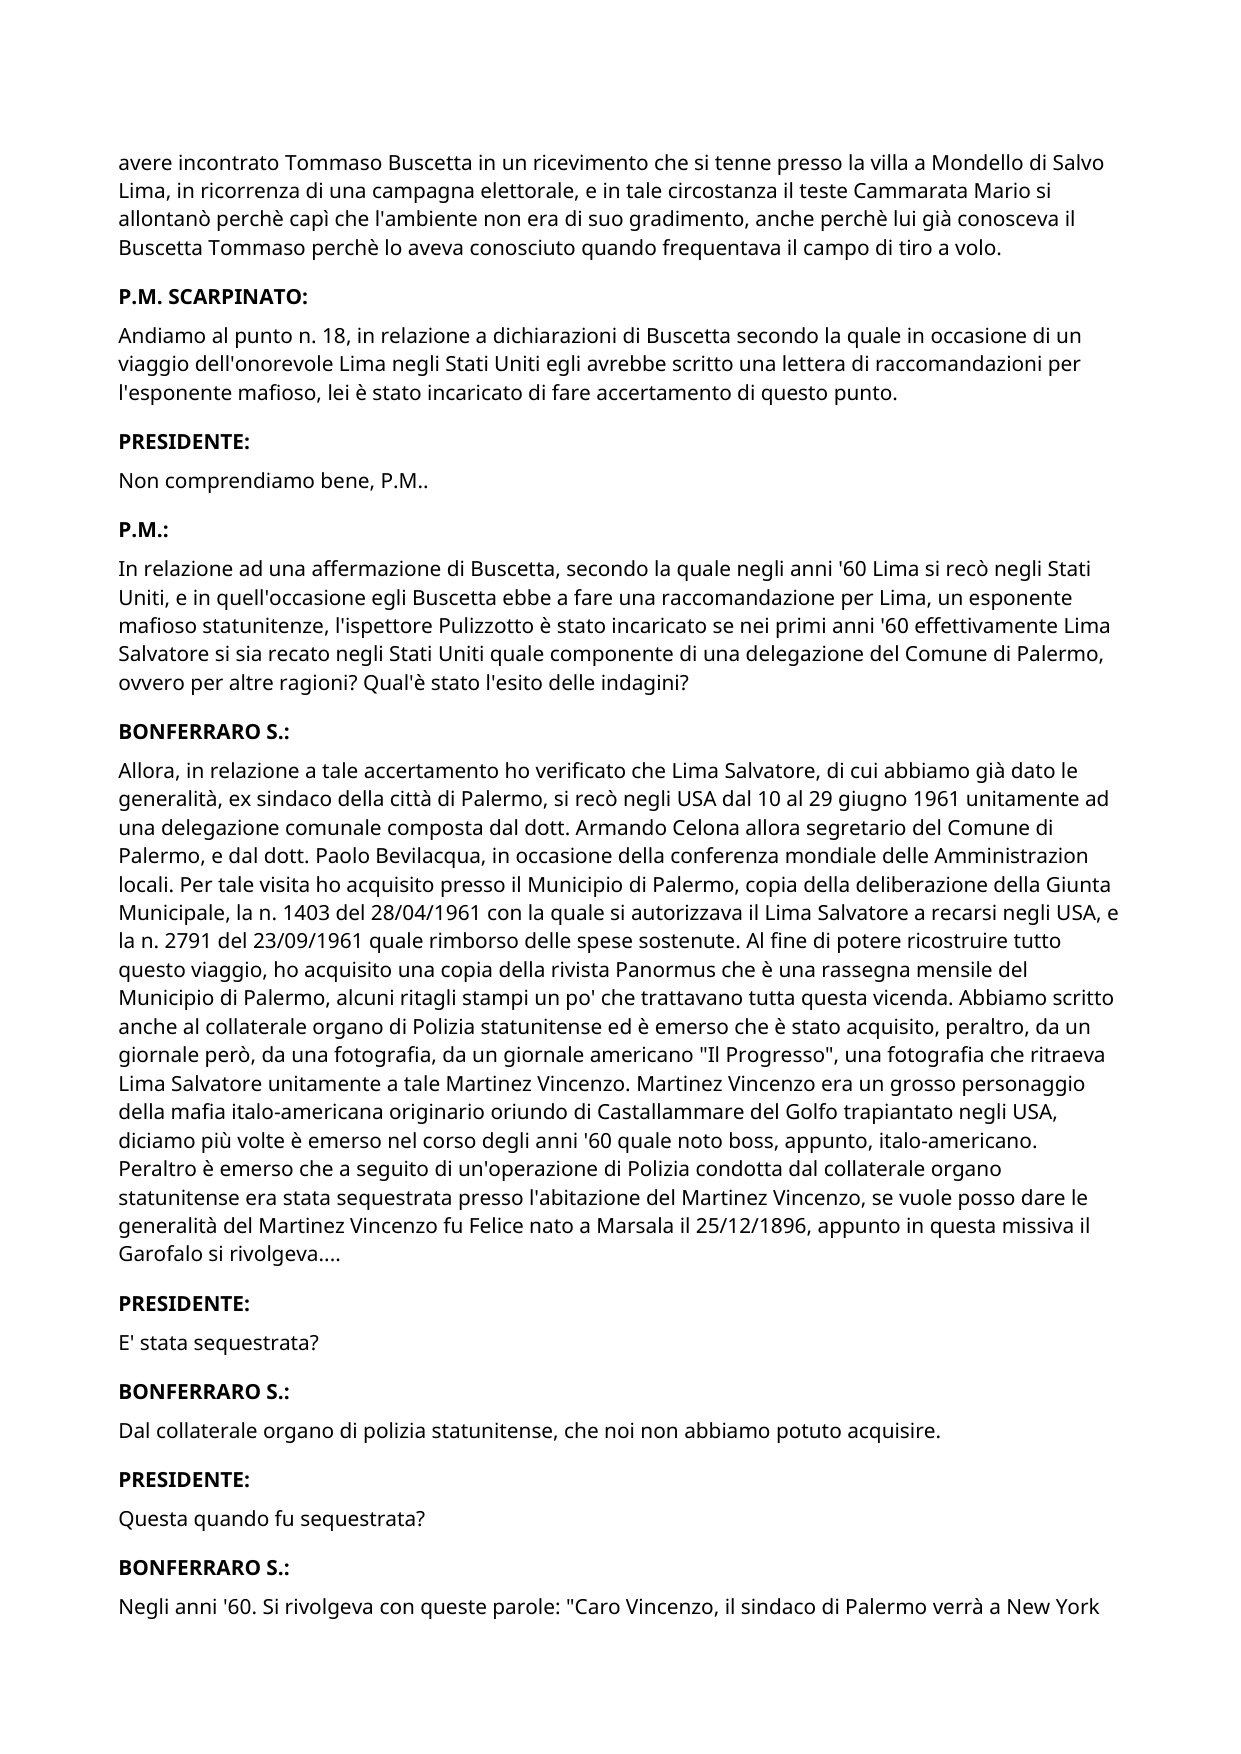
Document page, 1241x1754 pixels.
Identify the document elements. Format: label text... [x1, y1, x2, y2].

text P.M. SCARPINATO: [118, 282, 1122, 311]
text PRESIDENTE: [118, 427, 1122, 456]
text Questa quando fu sequestrata? [118, 1504, 1122, 1532]
text PRESIDENTE: [118, 1465, 1122, 1493]
text Dal collaterale organo di polizia statunitense, che noi non abbiamo potuto acquisire. [118, 1416, 1122, 1444]
text In relazione ad una affermazione di Buscetta, secondo la quale negli anni '60 Lima si recò negli Stati Uniti, e in quell'occasione egli Buscetta ebbe a fare una raccomandazione per Lima, un esponente mafioso statunitenze, l'ispettore Pulizzotto è stato incaricato se nei primi anni '60 effettivamente Lima Salvatore si sia recato negli Stati Uniti quale componente di una delegazione del Comune di Palermo, ovvero per altre ragioni? Qual'è stato l'esito delle indagini? [118, 554, 1122, 696]
text E' stata sequestrata? [118, 1328, 1122, 1356]
text Non comprendiamo bene, P.M.. [118, 466, 1122, 494]
text BONFERRARO S.: [118, 717, 1122, 746]
text Andiamo al punto n. 18, in relazione a dichiarazioni di Buscetta secondo la quale in occasione di un viaggio dell'onorevole Lima negli Stati Uniti egli avrebbe scritto una lettera di raccomandazioni per l'esponente mafioso, lei è stato incaricato di fare accertamento di questo punto. [118, 321, 1122, 406]
text P.M.: [118, 515, 1122, 544]
text BONFERRARO S.: [118, 1377, 1122, 1405]
text avere incontrato Tommaso Buscetta in un ricevimento che si tenne presso la villa a Mondello di Salvo Lima, in ricorrenza di una campagna elettorale, e in tale circostanza il teste Cammarata Mario si allontanò perchè capì che l'ambiente non era di suo gradimento, anche perchè lui già conosceva il Buscetta Tommaso perchè lo aveva conosciuto quando frequentava il campo di tiro a volo. [118, 148, 1122, 261]
text PRESIDENTE: [118, 1289, 1122, 1317]
text BONFERRARO S.: [118, 1553, 1122, 1582]
text Negli anni '60. Si rivolgeva con queste parole: "Caro Vincenzo, il sindaco di Palermo verrà a New York [118, 1592, 1122, 1620]
text Allora, in relazione a tale accertamento ho verificato che Lima Salvatore, di cui abbiamo già dato le generalità, ex sindaco della città di Palermo, si recò negli USA dal 10 al 29 giugno 1961 unitamente ad una delegazione comunale composta dal dott. Armando Celona allora segretario del Comune di Palermo, e dal dott. Paolo Bevilacqua, in occasione della conferenza mondiale delle Amministrazion locali. Per tale visita ho acquisito presso il Municipio di Palermo, copia della deliberazione della Giunta Municipale, la n. 1403 del 28/04/1961 con la quale si autorizzava il Lima Salvatore a recarsi negli USA, e la n. 2791 del 23/09/1961 quale rimborso delle spese sostenute. Al fine di potere ricostruire tutto questo viaggio, ho acquisito una copia della rivista Panormus che è una rassegna mensile del Municipio di Palermo, alcuni ritagli stampi un po' che trattavano tutta questa vicenda. Abbiamo scritto anche al collaterale organo di Polizia statunitense ed è emerso che è stato acquisito, peraltro, da un giornale però, da una fotografia, da un giornale americano "Il Progresso", una fotografia che ritraeva Lima Salvatore unitamente a tale Martinez Vincenzo. Martinez Vincenzo era un grosso personaggio della mafia italo-americana originario oriundo di Castallammare del Golfo trapiantato negli USA, diciamo più volte è emerso nel corso degli anni '60 quale noto boss, appunto, italo-americano. Peraltro è emerso che a seguito di un'operazione di Polizia condotta dal collaterale organo statunitense era stata sequestrata presso l'abitazione del Martinez Vincenzo, se vuole posso dare le generalità del Martinez Vincenzo fu Felice nato a Marsala il 25/12/1896, appunto in questa missiva il Garofalo si rivolgeva.... [118, 756, 1122, 1268]
